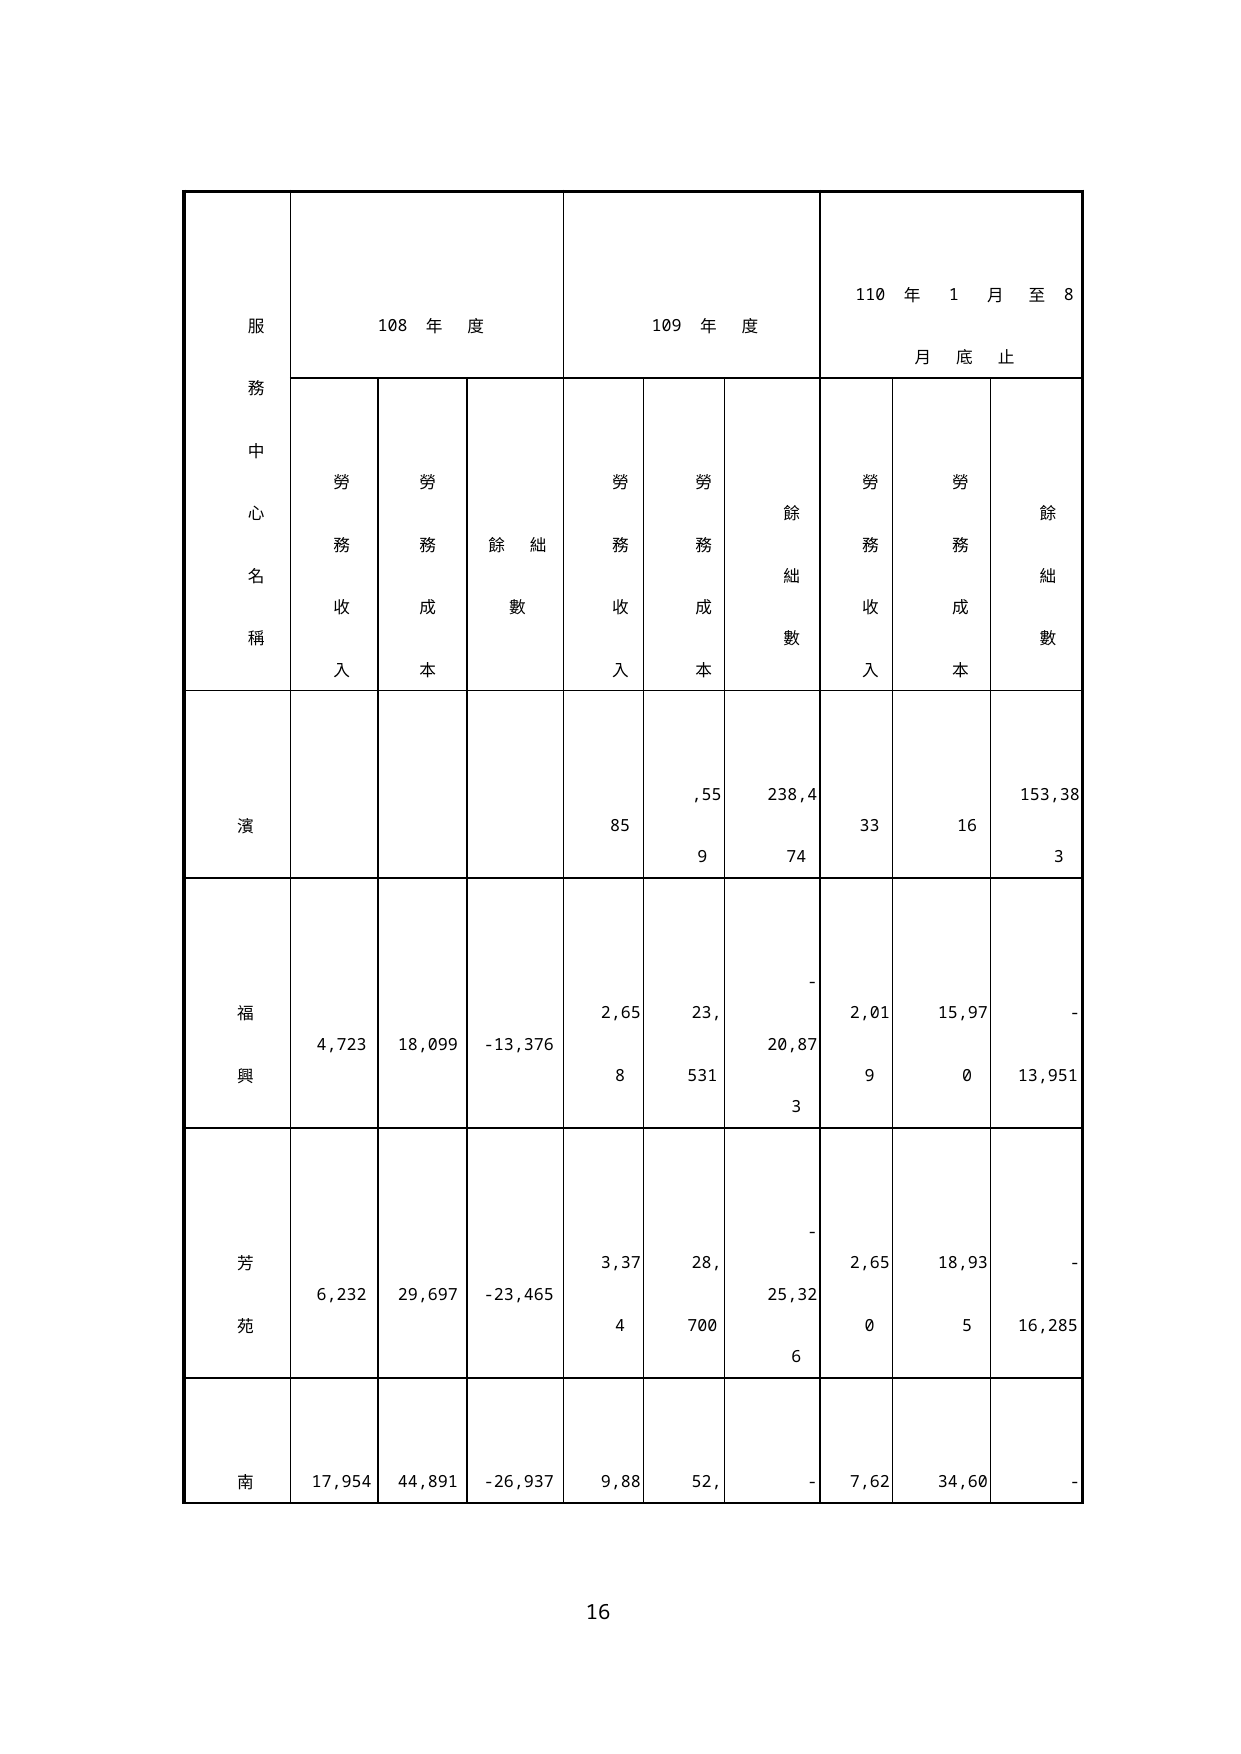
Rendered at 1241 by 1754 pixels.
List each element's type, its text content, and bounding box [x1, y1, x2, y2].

table_cell [991, 1379, 1081, 1502]
table_cell 18,935 [893, 1129, 990, 1377]
table_cell [725, 1379, 819, 1502]
table_cell ,559 [644, 691, 724, 877]
table_cell 2,650 [821, 1129, 892, 1377]
table_cell 2,019 [821, 879, 892, 1127]
table_cell -20,873 [725, 879, 819, 1127]
table_cell 18,099 [379, 879, 466, 1127]
table_cell 勞務成本 [893, 379, 990, 689]
table_cell 16 [893, 691, 990, 877]
table_cell 勞務成本 [379, 379, 466, 689]
table_header 109年度 [564, 193, 819, 377]
table_cell 17,954 [291, 1379, 377, 1502]
table_cell 餘絀數 [468, 379, 563, 689]
table_cell 29,697 [379, 1129, 466, 1377]
table_cell 4,723 [291, 879, 377, 1127]
table_cell 7,62 [821, 1379, 892, 1502]
table_cell 南 [186, 1379, 290, 1502]
table_cell 28,700 [644, 1129, 724, 1377]
table_cell 33 [821, 691, 892, 877]
table_cell 勞務收入 [291, 379, 377, 689]
table_cell 勞務收入 [821, 379, 892, 689]
table_cell -153,383 [991, 691, 1081, 877]
table_cell 福興 [186, 879, 290, 1127]
table_header 108年度 [291, 193, 563, 377]
table_cell 餘絀數 [991, 379, 1081, 689]
table_cell 芳苑 [186, 1129, 290, 1377]
table_cell 15,970 [893, 879, 990, 1127]
table_cell [379, 691, 466, 877]
table_cell [291, 691, 377, 877]
table_cell -16,285 [991, 1129, 1081, 1377]
table_cell 23,531 [644, 879, 724, 1127]
table_cell 52, [644, 1379, 724, 1502]
table_cell 34,60 [893, 1379, 990, 1502]
table_cell [468, 691, 563, 877]
table_cell -238,474 [725, 691, 819, 877]
table_cell 勞務收入 [564, 379, 643, 689]
table_cell -23,465 [468, 1129, 563, 1377]
table_cell 9,88 [564, 1379, 643, 1502]
table_cell 濱 [186, 691, 290, 877]
table_cell 6,232 [291, 1129, 377, 1377]
table_cell -25,326 [725, 1129, 819, 1377]
table_cell 85 [564, 691, 643, 877]
table_cell 勞務成本 [644, 379, 724, 689]
table_cell 餘絀數 [725, 379, 819, 689]
table_header 服務中心名稱 [186, 193, 290, 689]
table_cell 2,658 [564, 879, 643, 1127]
table_header 110年1月至8月底止 [821, 193, 1081, 377]
table_cell -26,937 [468, 1379, 563, 1502]
table_cell 3,374 [564, 1129, 643, 1377]
table_cell 44,891 [379, 1379, 466, 1502]
table_cell -13,376 [468, 879, 563, 1127]
table_cell -13,951 [991, 879, 1081, 1127]
